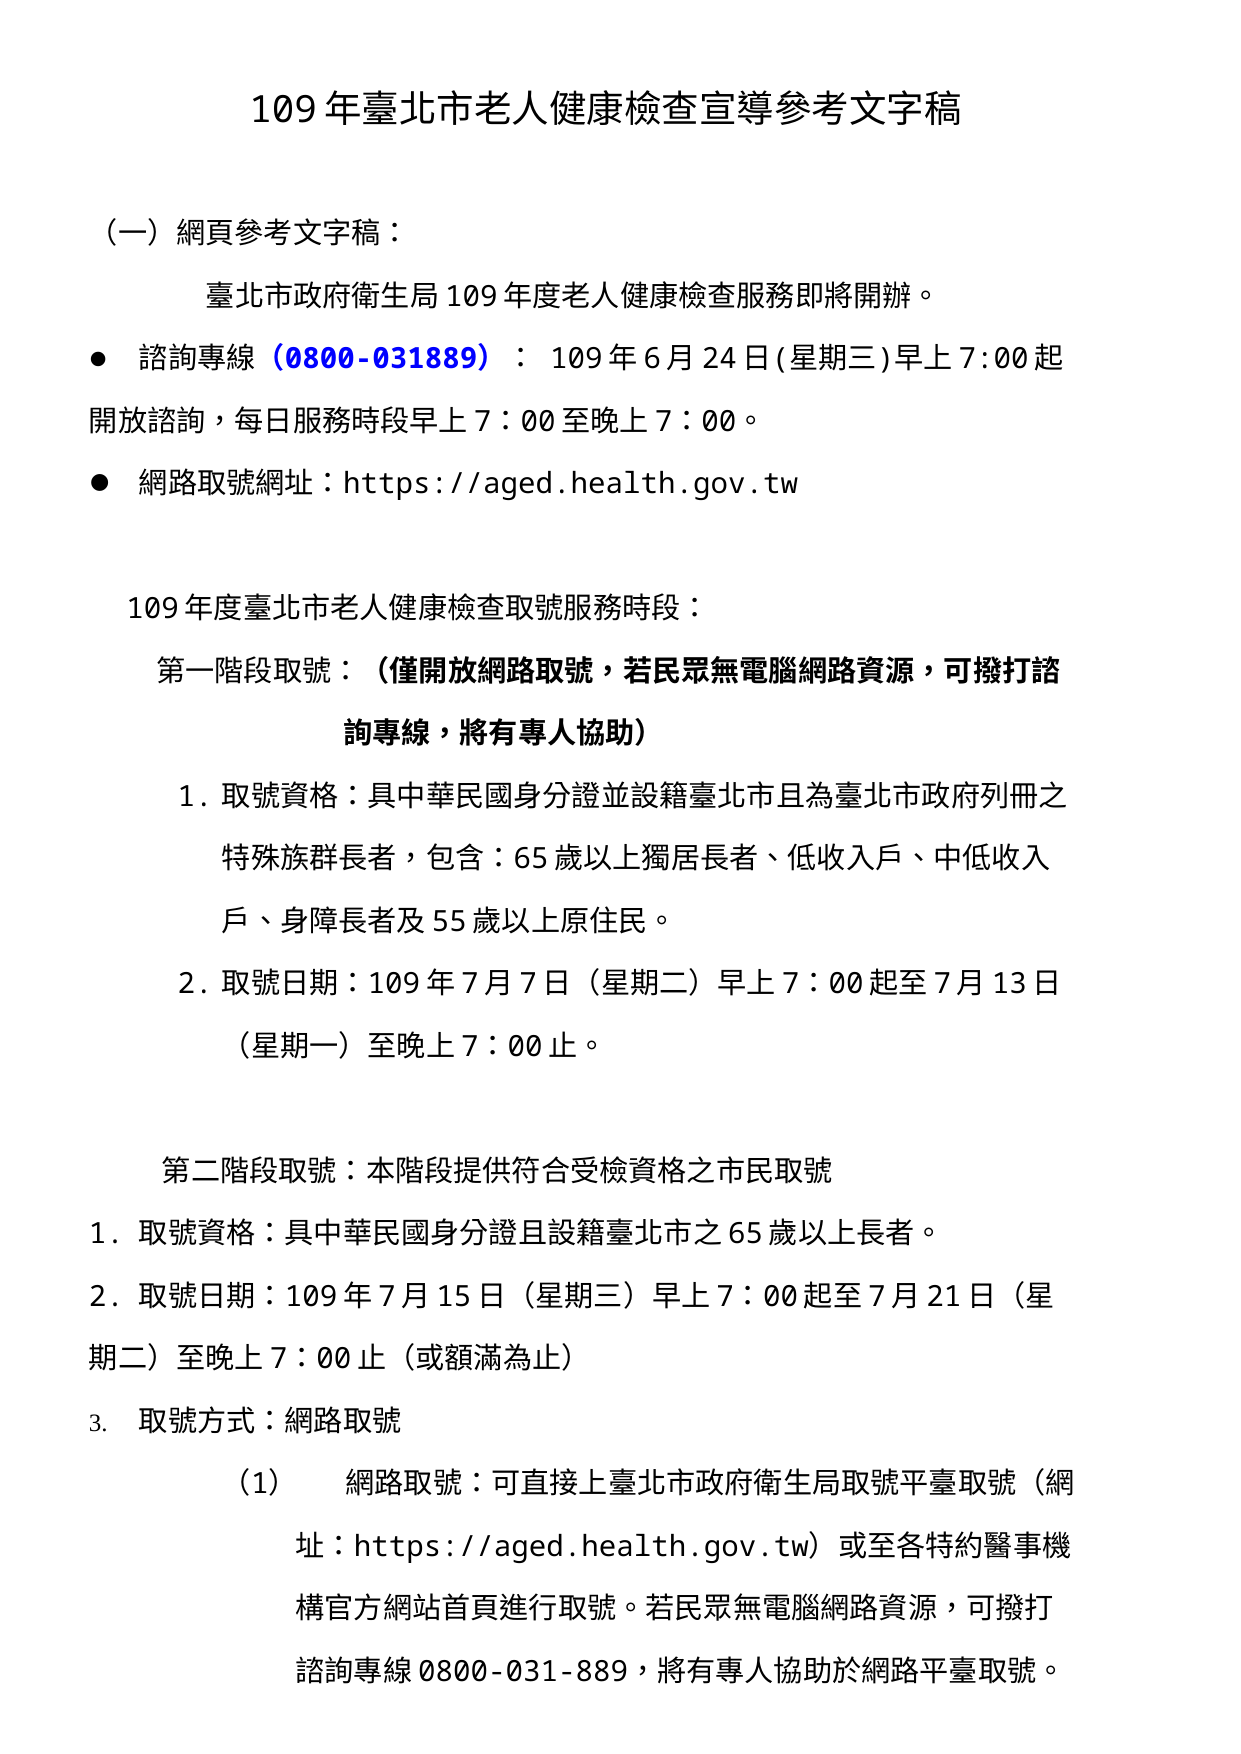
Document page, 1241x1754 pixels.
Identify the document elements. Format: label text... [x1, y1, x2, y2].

text 臺北市政府衛生局109年度老人健康檢查服務即將開辦。 [147, 252, 1078, 314]
text 109年度臺北市老人健康檢查取號服務時段： [126, 564, 1078, 627]
list 網路取號：可直接上臺北市政府衛生局取號平臺取號（網址：https://aged.health.gov.tw）或至各特約醫事機構官方網站首頁進行取號。若民眾無電腦網路資源，可撥打諮詢專線0800-031-889，將有專人協助於網路平臺取號。 [222, 1439, 1078, 1689]
list 取號方式：網路取號 [89, 1377, 1078, 1439]
list 諮詢專線（0800-031889）： 109年6月24日(星期三)早上7:00起開放諮詢，每日服務時段早上7：00至晚上7：00。 [89, 314, 1078, 439]
text （一）網頁參考文字稿： [89, 189, 1078, 252]
text 第二階段取號：本階段提供符合受檢資格之市民取號 [89, 1127, 1078, 1189]
text 109年臺北市老人健康檢查宣導參考文字稿 [89, 64, 1122, 127]
text 第一階段取號：（僅開放網路取號，若民眾無電腦網路資源，可撥打諮詢專線，將有專人協助） [139, 627, 1078, 752]
list 網路取號網址：https://aged.health.gov.tw [89, 439, 1078, 502]
list 取號資格：具中華民國身分證且設籍臺北市之65歲以上長者。 [89, 1189, 1078, 1252]
list 取號日期：109年7月15日（星期三）早上7：00起至7月21日（星期二）至晚上7：00止（或額滿為止） [89, 1252, 1078, 1377]
list 取號日期：109年7月7日（星期二）早上7：00起至7月13日（星期一）至晚上7：00止。 [177, 939, 1078, 1064]
list 取號資格：具中華民國身分證並設籍臺北市且為臺北市政府列冊之特殊族群長者，包含：65歲以上獨居長者、低收入戶、中低收入戶、身障長者及55歲以上原住民。 [177, 752, 1078, 939]
